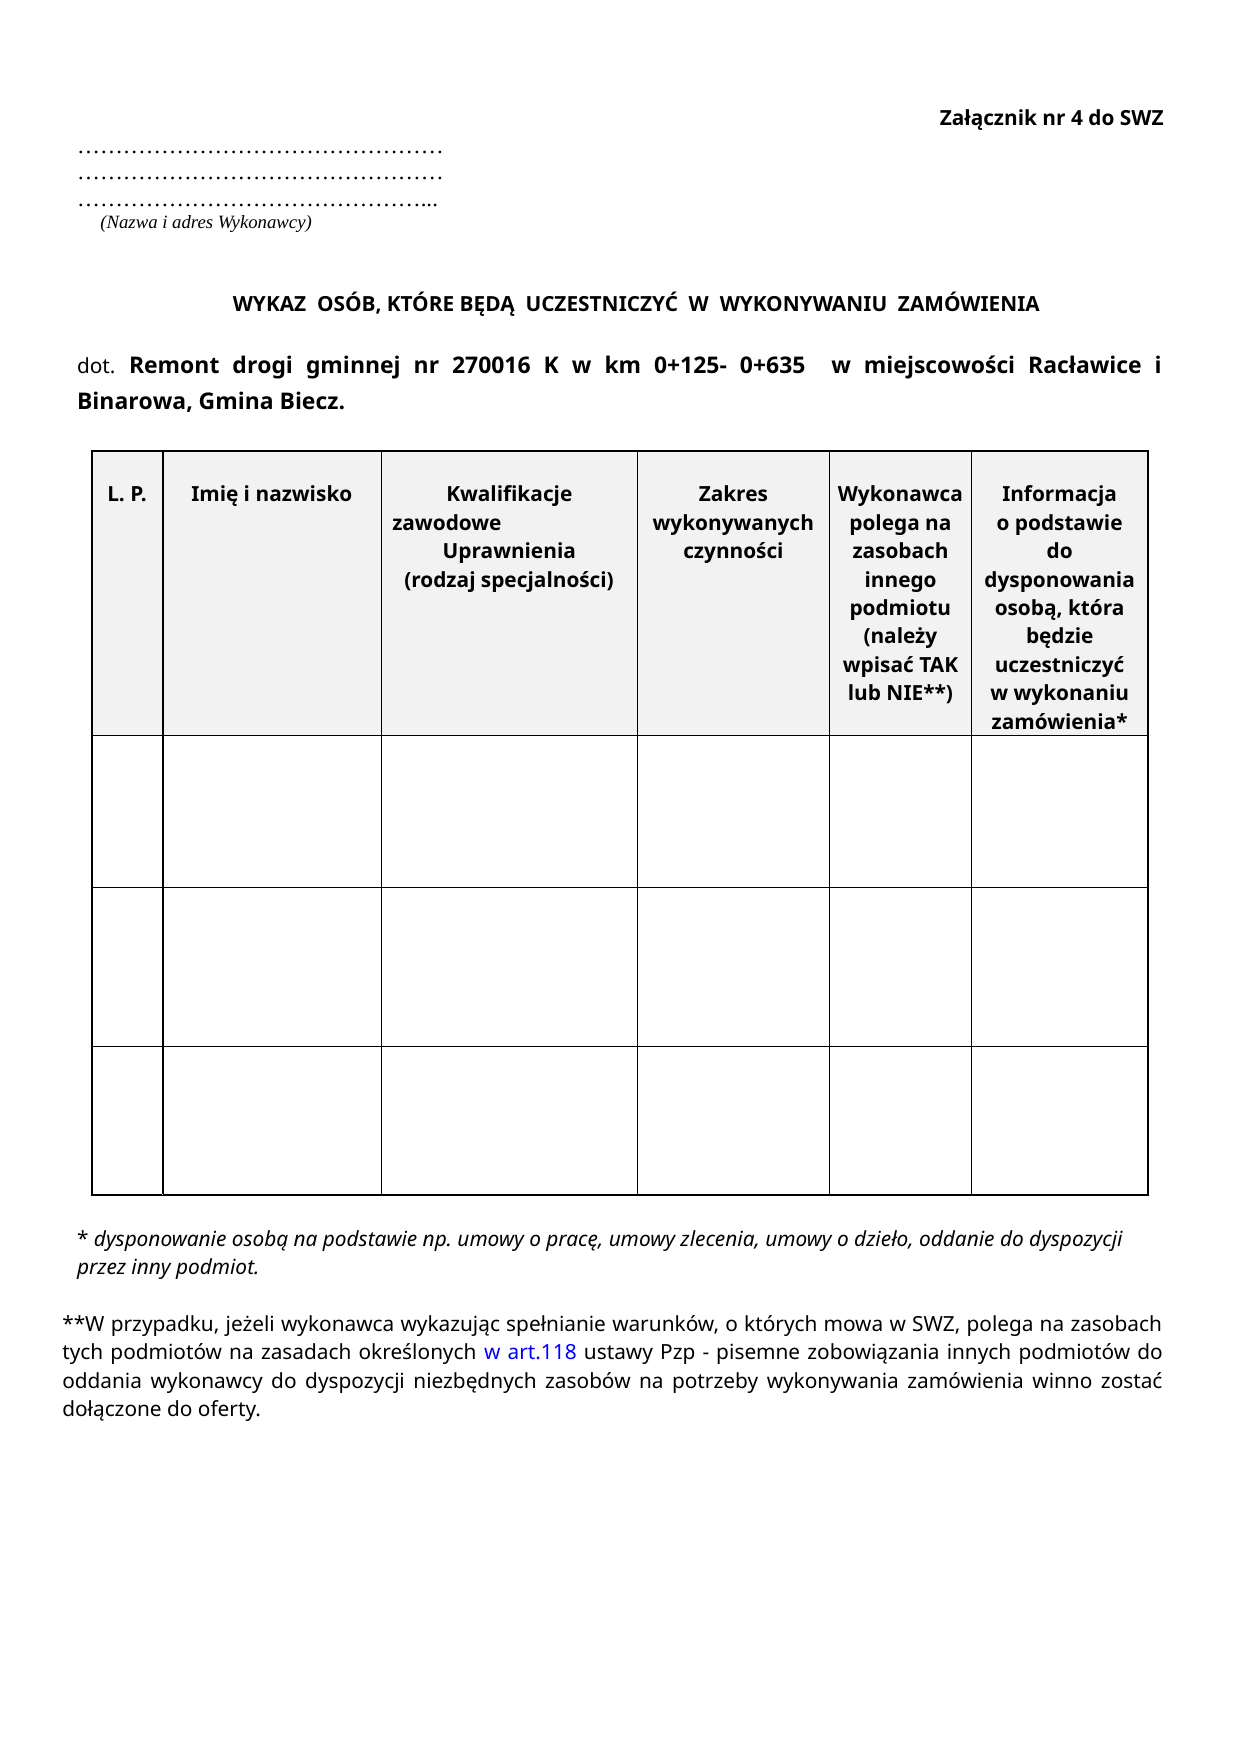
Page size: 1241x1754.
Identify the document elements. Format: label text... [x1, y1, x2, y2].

text * dysponowanie osobą na podstawie np. umowy o pracę, umowy zlecenia, umowy o dzieło, oddanie do dyspozycji przez inny podmiot. [77, 1224, 1163, 1281]
table_header Imię i nazwisko [164, 452, 381, 735]
table_cell [93, 1047, 162, 1194]
text dot. Remont drogi gminnej nr 270016 K w km 0+125- 0+635 w miejscowości Racławice i Binarowa, Gmina Biecz. [77, 346, 1163, 416]
table_cell [972, 1047, 1147, 1194]
table_cell [382, 888, 637, 1046]
table_header L. P. [93, 452, 162, 735]
table_cell [830, 736, 971, 887]
table_header Wykonawca polega na zasobach innego podmiotu (należy wpisać TAK lub NIE**) [830, 452, 971, 735]
text Załącznik nr 4 do SWZ [77, 102, 1163, 132]
table_header Kwalifikacje zawodowe Uprawnienia (rodzaj specjalności) [382, 452, 637, 735]
table_cell [164, 1047, 381, 1194]
table_cell [830, 1047, 971, 1194]
table_cell [164, 736, 381, 887]
table_header Zakres wykonywanych czynności [638, 452, 829, 735]
table_cell [638, 736, 829, 887]
table_cell [382, 1047, 637, 1194]
text ………………………………………… [77, 132, 1163, 158]
table_cell [638, 1047, 829, 1194]
text WYKAZ OSÓB, KTÓRE BĘDĄ UCZESTNICZYĆ W WYKONYWANIU ZAMÓWIENIA [77, 289, 1163, 318]
table_header Informacja o podstawie do dysponowania osobą, która będzie uczestniczyć w wykonaniu zamówienia* [972, 452, 1147, 735]
table_cell [93, 888, 162, 1046]
text (Nazwa i adres Wykonawcy) [77, 211, 1163, 233]
table_cell [638, 888, 829, 1046]
table_cell [382, 736, 637, 887]
table_cell [164, 888, 381, 1046]
table_cell [830, 888, 971, 1046]
table_cell [972, 888, 1147, 1046]
text ………………………………………... [77, 185, 1163, 211]
table_cell [972, 736, 1147, 887]
table_cell [93, 736, 162, 887]
text **W przypadku, jeżeli wykonawca wykazując spełnianie warunków, o których mowa w SWZ, polega na zasobach tych podmiotów na zasadach określonych w art.118 ustawy Pzp - pisemne zobowiązania innych podmiotów do oddania wykonawcy do dyspozycji niezbędnych zasobów na potrzeby wykonywania zamówienia winno zostać dołączone do oferty. [62, 1309, 1163, 1423]
text ………………………………………… [77, 158, 1163, 185]
